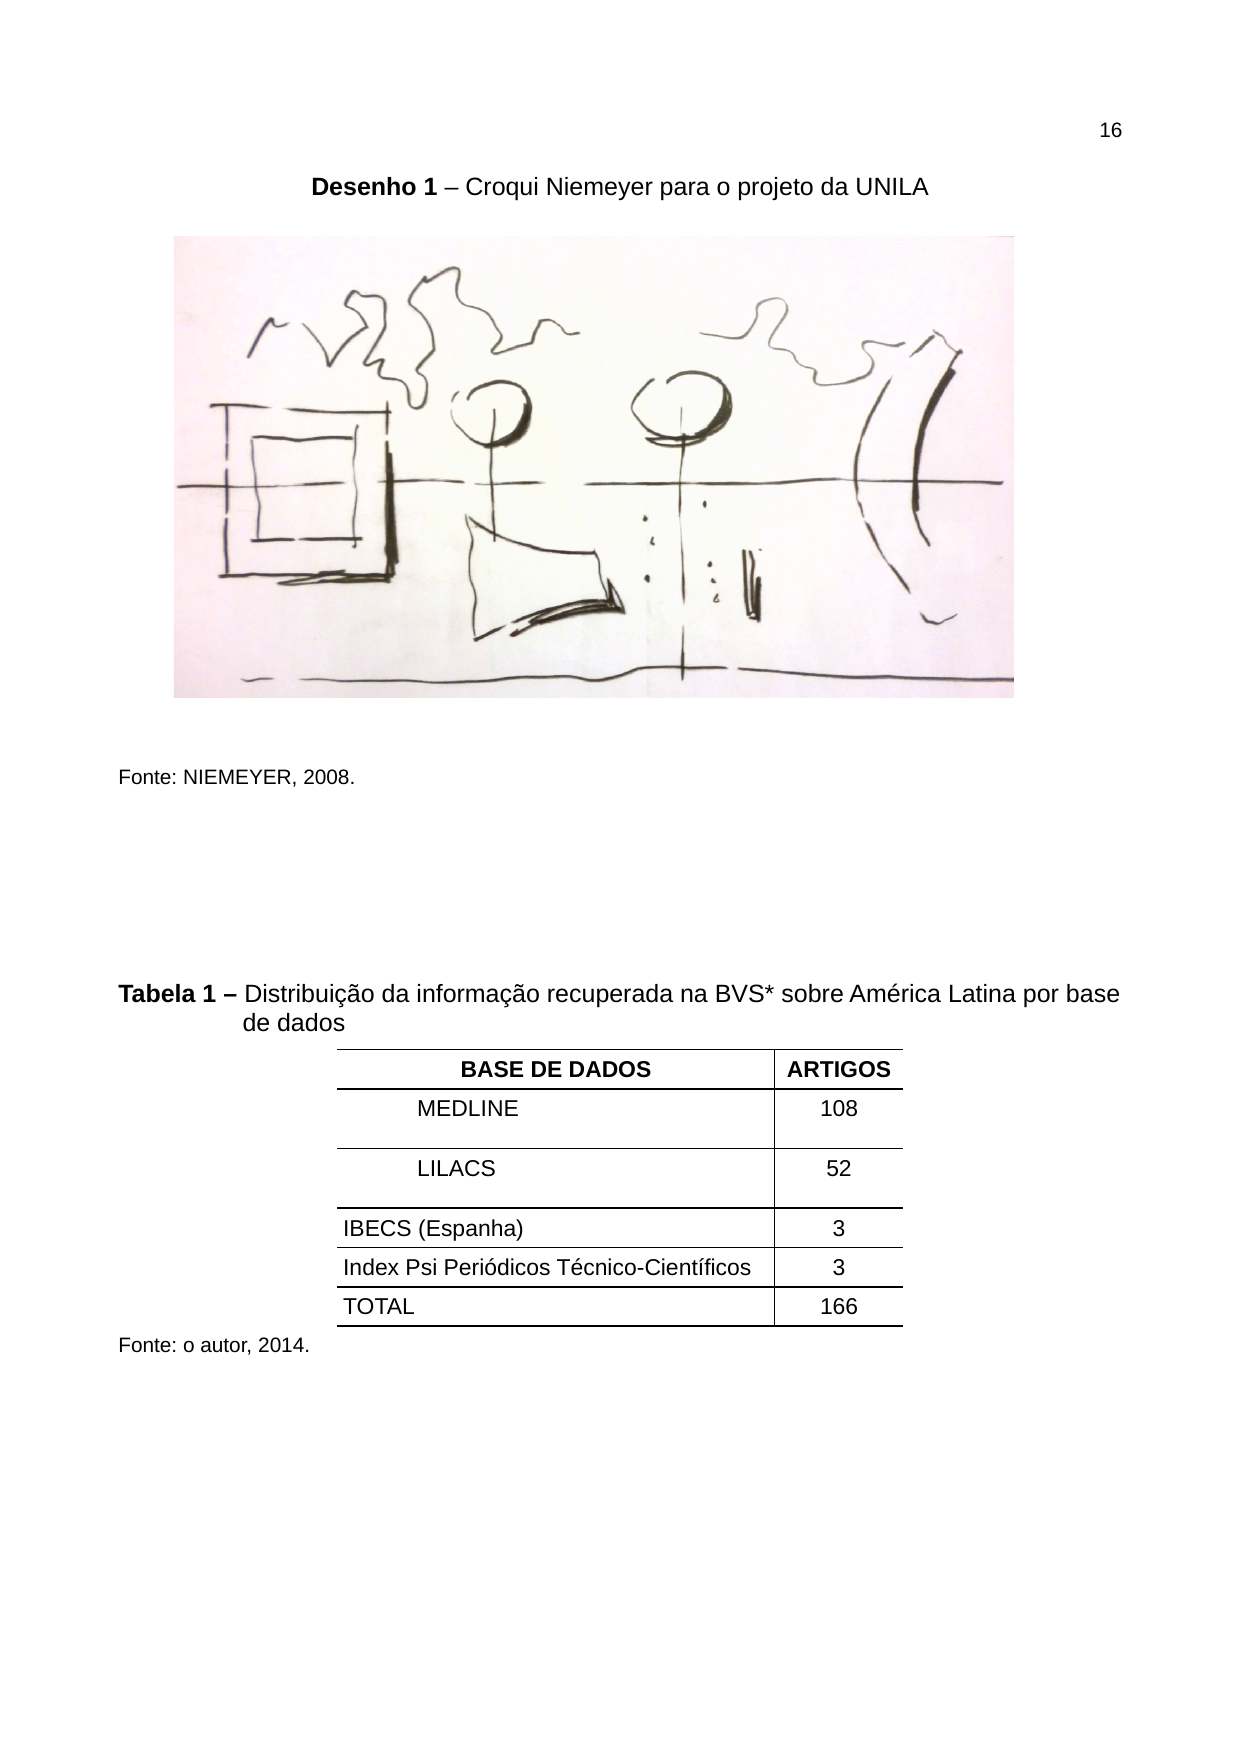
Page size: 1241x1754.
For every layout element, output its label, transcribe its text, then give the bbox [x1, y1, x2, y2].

table_cell MEDLINE [337, 1090, 774, 1148]
table_cell IBECS (Espanha) [337, 1209, 774, 1247]
table_cell Index Psi Periódicos Técnico-Científicos [337, 1248, 774, 1286]
text Fonte: o autor, 2014. [118, 1333, 1122, 1357]
table_header ARTIGOS [775, 1050, 903, 1088]
table_cell LILACS [337, 1149, 774, 1207]
table_cell 108 [775, 1090, 903, 1148]
table_cell 3 [775, 1248, 903, 1286]
table_cell 166 [775, 1288, 903, 1325]
text Fonte: NIEMEYER, 2008. [118, 765, 1122, 789]
table_cell 52 [775, 1149, 903, 1207]
table_cell 3 [775, 1209, 903, 1247]
table_header BASE DE DADOS [337, 1050, 774, 1088]
text Tabela 1 – Distribuição da informação recuperada na BVS* sobre América Latina por base de dados [118, 979, 1122, 1037]
table_cell TOTAL [337, 1288, 774, 1325]
text Desenho 1 – Croqui Niemeyer para o projeto da UNILA [118, 172, 1122, 200]
